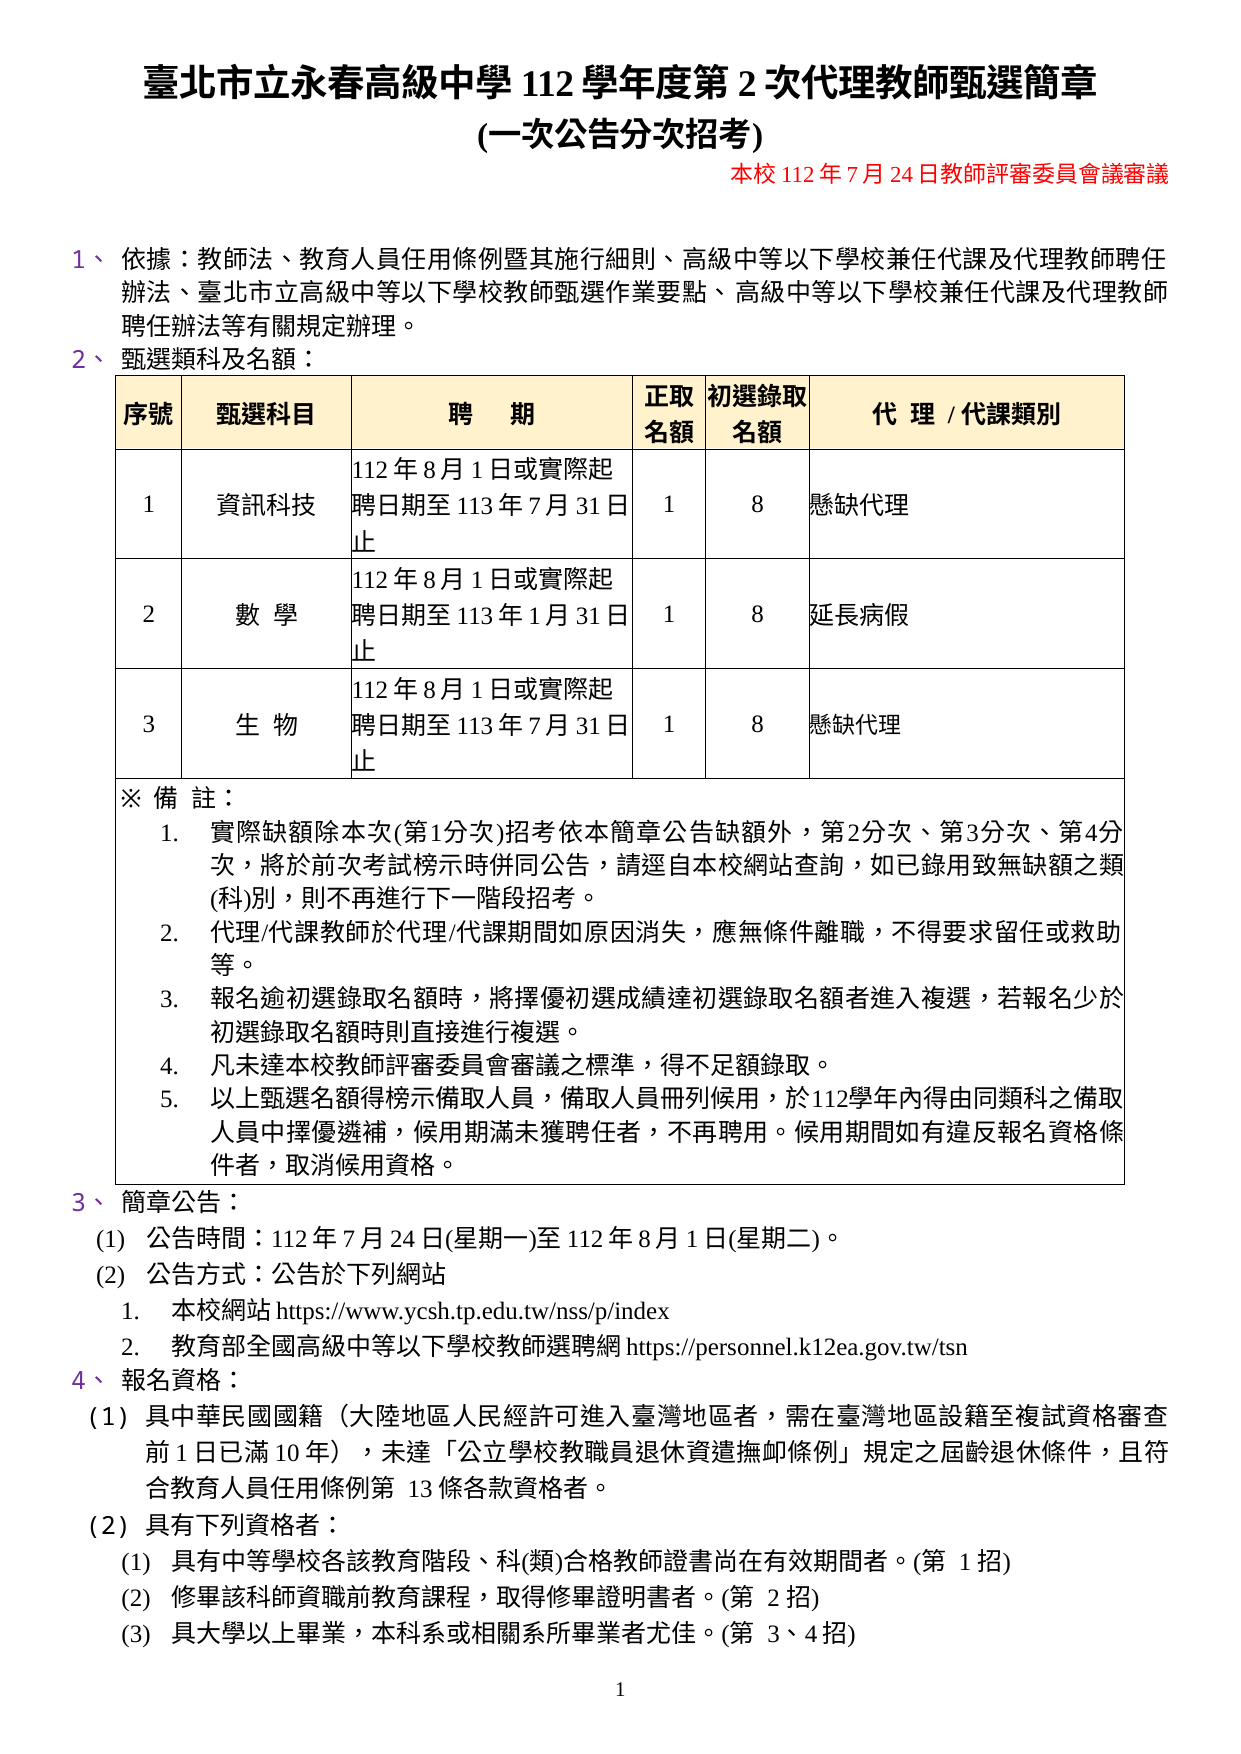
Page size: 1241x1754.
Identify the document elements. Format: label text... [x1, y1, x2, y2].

table_header 初選錄取名額 [706, 376, 809, 448]
table_cell 112年8月1日或實際起聘日期至113年1月31日止 [352, 559, 632, 668]
table_cell 1 [116, 450, 181, 558]
table_cell 生 物 [182, 669, 351, 778]
list 依據：教師法、教育人員任用條例暨其施行細則、高級中等以下學校兼任代課及代理教師聘任辦法、臺北市立高級中等以下學校教師甄選作業要點、高級中等以下學校兼任代課及代理教師聘任辦法等有關規定辦理。 [71, 242, 1169, 342]
table_header 正取名額 [633, 376, 705, 448]
text 臺北市立永春高級中學112學年度第2次代理教師甄選簡章 [71, 53, 1169, 107]
list 具大學以上畢業，本科系或相關系所畢業者尤佳。(第 3、4招) [121, 1614, 1169, 1650]
table_header 聘 期 [352, 376, 632, 448]
text 本校112年7月24日教師評審委員會議審議 [71, 156, 1169, 189]
table_header 序號 [116, 376, 181, 448]
table_cell 112年8月1日或實際起聘日期至113年7月31日止 [352, 450, 632, 558]
list 具有中等學校各該教育階段、科(類)合格教師證書尚在有效期間者。(第 1 招) [121, 1541, 1169, 1578]
list 簡章公告： [71, 1185, 1169, 1218]
list 公告時間：112年7月24日(星期一)至112年8月1日(星期二)。 [96, 1218, 1169, 1254]
list 教育部全國高級中等以下學校教師選聘網https://personnel.k12ea.gov.tw/tsn [121, 1327, 1169, 1363]
table_cell 8 [706, 669, 809, 778]
table_cell 112年8月1日或實際起聘日期至113年7月31日止 [352, 669, 632, 778]
list 具中華民國國籍（大陸地區人民經許可進入臺灣地區者，需在臺灣地區設籍至複試資格審查前1日已滿10年），未達「公立學校教職員退休資遣撫卹條例」規定之屆齡退休條件，且符合教育人員任用條例第 13 條各款資格者。 [86, 1396, 1169, 1505]
list 報名資格： [71, 1363, 1169, 1396]
table_cell 1 [633, 450, 705, 558]
text (一次公告分次招考) [71, 107, 1169, 156]
table_cell 備 註： 實際缺額除本次(第1分次)招考依本簡章公告缺額外，第2分次、第3分次、第4分次，將於前次考試榜示時併同公告，請逕自本校網站查詢，如已錄用致無缺額之類(科)別，則不再進行下一階段招考。 代理/代課教師於代理/代課期間如原因消失，應無條件離職，不得要求留任或救助等。 報名逾初選錄取名額時，將擇優初選成績達初選錄取名額者進入複選，若報名少於初選錄取名額時則直接進行複選。 凡未達本校教師評審委員會審議之標準，得不足額錄取。 以上甄選名額得榜示備取人員，備取人員冊列候用，於112學年內得由同類科之備取人員中擇優遴補，候用期滿未獲聘任者，不再聘用。候用期間如有違反報名資格條件者，取消候用資格。 [116, 779, 1124, 1184]
table_cell 8 [706, 450, 809, 558]
list 公告方式：公告於下列網站 [96, 1254, 1169, 1291]
table_header 甄選科目 [182, 376, 351, 448]
list 修畢該科師資職前教育課程，取得修畢證明書者。(第 2 招) [121, 1578, 1169, 1614]
list 本校網站https://www.ycsh.tp.edu.tw/nss/p/index [121, 1291, 1169, 1327]
table_cell 懸缺代理 [810, 669, 1124, 778]
table_cell 3 [116, 669, 181, 778]
list 具有下列資格者： [86, 1505, 1169, 1541]
table_cell 1 [633, 559, 705, 668]
table_cell 2 [116, 559, 181, 668]
table_cell 1 [633, 669, 705, 778]
list 甄選類科及名額： [71, 342, 1169, 375]
table_header 代 理 / 代課類別 [810, 376, 1124, 448]
table_cell 懸缺代理 [810, 450, 1124, 558]
table_cell 延長病假 [810, 559, 1124, 668]
table_cell 數 學 [182, 559, 351, 668]
table_cell 資訊科技 [182, 450, 351, 558]
table_cell 8 [706, 559, 809, 668]
